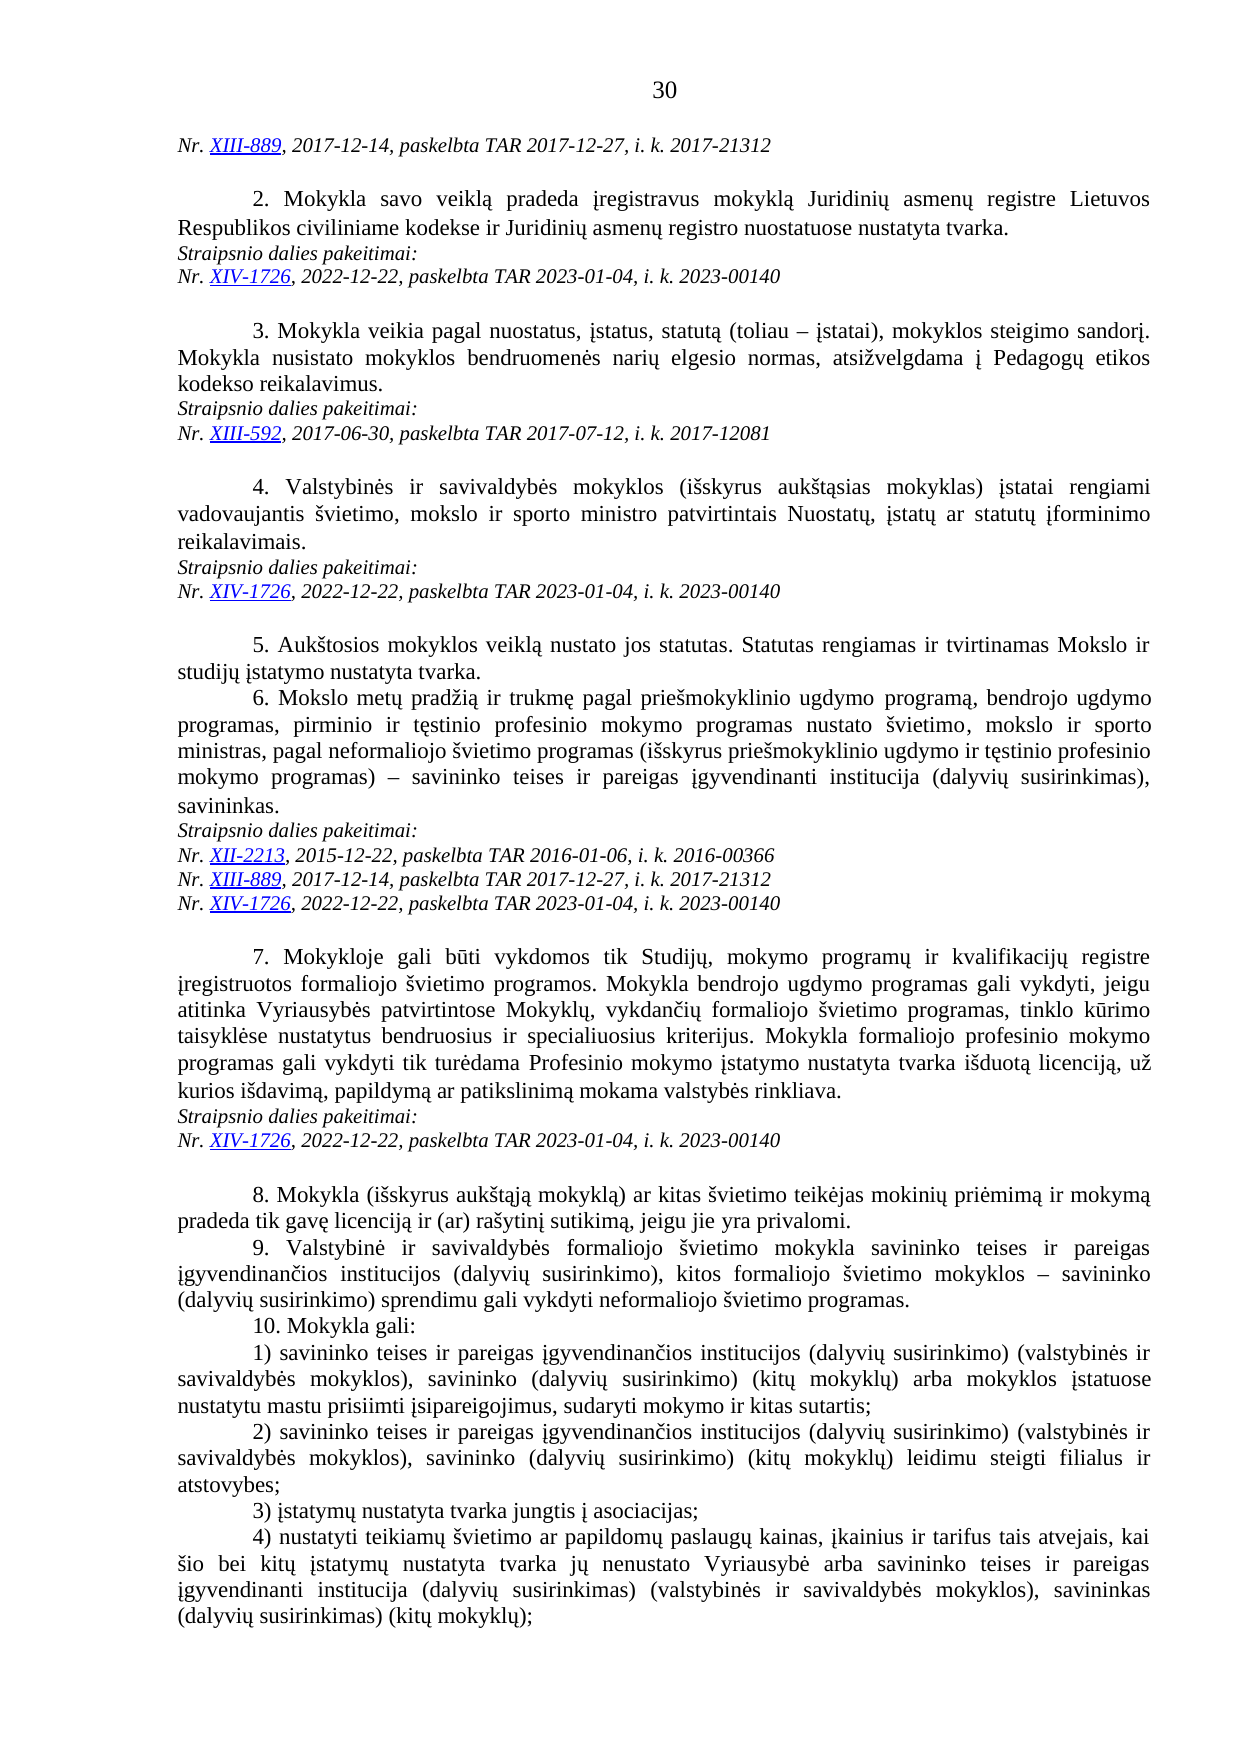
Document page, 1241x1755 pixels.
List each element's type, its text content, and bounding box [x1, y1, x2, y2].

text 1) savininko teises ir pareigas įgyvendinančios institucijos (dalyvių susirinkimo) (valstybinės ir savivaldybės mokyklos), savininko (dalyvių susirinkimo) (kitų mokyklų) arba mokyklos įstatuose nustatytu mastu prisiimti įsipareigojimus, sudaryti mokymo ir kitas sutartis; [177, 1339, 1152, 1418]
text 9. Valstybinė ir savivaldybės formaliojo švietimo mokykla savininko teises ir pareigas įgyvendinančios institucijos (dalyvių susirinkimo), kitos formaliojo švietimo mokyklos – savininko (dalyvių susirinkimo) sprendimu gali vykdyti neformaliojo švietimo programas. [177, 1233, 1152, 1313]
text 3) įstatymų nustatyta tvarka jungtis į asociacijas; [177, 1497, 1152, 1523]
text Straipsnio dalies pakeitimai: [177, 240, 1152, 264]
text Nr. XIV-1726, 2022-12-22, paskelbta TAR 2023-01-04, i. k. 2023-00140 [177, 264, 1152, 288]
text Nr. XIII-592, 2017-06-30, paskelbta TAR 2017-07-12, i. k. 2017-12081 [177, 420, 1152, 444]
text Straipsnio dalies pakeitimai: [177, 818, 1152, 842]
text 6. Mokslo metų pradžią ir trukmę pagal priešmokyklinio ugdymo programą, bendrojo ugdymo programas, pirminio ir tęstinio profesinio mokymo programas nustato švietimo, mokslo ir sporto ministras, pagal neformaliojo švietimo programas (išskyrus priešmokyklinio ugdymo ir tęstinio profesinio mokymo programas) – savininko teises ir pareigas įgyvendinanti institucija (dalyvių susirinkimas), savininkas. [177, 684, 1152, 818]
text 5. Aukštosios mokyklos veiklą nustato jos statutas. Statutas rengiamas ir tvirtinamas Mokslo ir studijų įstatymo nustatyta tvarka. [177, 632, 1152, 684]
text 8. Mokykla (išskyrus aukštąją mokyklą) ar kitas švietimo teikėjas mokinių priėmimą ir mokymą pradeda tik gavę licenciją ir (ar) rašytinį sutikimą, jeigu jie yra privalomi. [177, 1181, 1152, 1233]
text 4. Valstybinės ir savivaldybės mokyklos (išskyrus aukštąsias mokyklas) įstatai rengiami vadovaujantis švietimo, mokslo ir sporto ministro patvirtintais Nuostatų, įstatų ar statutų įforminimo reikalavimais. [177, 473, 1152, 555]
text 3. Mokykla veikia pagal nuostatus, įstatus, statutą (toliau – įstatai), mokyklos steigimo sandorį. Mokykla nusistato mokyklos bendruomenės narių elgesio normas, atsižvelgdama į Pedagogų etikos kodekso reikalavimus. [177, 317, 1152, 396]
text Nr. XIV-1726, 2022-12-22, paskelbta TAR 2023-01-04, i. k. 2023-00140 [177, 891, 1152, 915]
text 7. Mokykloje gali būti vykdomos tik Studijų, mokymo programų ir kvalifikacijų registre įregistruotos formaliojo švietimo programos. Mokykla bendrojo ugdymo programas gali vykdyti, jeigu atitinka Vyriausybės patvirtintose Mokyklų, vykdančių formaliojo švietimo programas, tinklo kūrimo taisyklėse nustatytus bendruosius ir specialiuosius kriterijus. Mokykla formaliojo profesinio mokymo programas gali vykdyti tik turėdama Profesinio mokymo įstatymo nustatyta tvarka išduotą licenciją, už kurios išdavimą, papildymą ar patikslinimą mokama valstybės rinkliava. [177, 943, 1152, 1104]
text Nr. XIV-1726, 2022-12-22, paskelbta TAR 2023-01-04, i. k. 2023-00140 [177, 579, 1152, 603]
text Straipsnio dalies pakeitimai: [177, 555, 1152, 579]
text Nr. XII-2213, 2015-12-22, paskelbta TAR 2016-01-06, i. k. 2016-00366 [177, 842, 1152, 867]
text 4) nustatyti teikiamų švietimo ar papildomų paslaugų kainas, įkainius ir tarifus tais atvejais, kai šio bei kitų įstatymų nustatyta tvarka jų nenustato Vyriausybė arba savininko teises ir pareigas įgyvendinanti institucija (dalyvių susirinkimas) (valstybinės ir savivaldybės mokyklos), savininkas (dalyvių susirinkimas) (kitų mokyklų); [177, 1523, 1152, 1629]
text Nr. XIV-1726, 2022-12-22, paskelbta TAR 2023-01-04, i. k. 2023-00140 [177, 1128, 1152, 1152]
text Straipsnio dalies pakeitimai: [177, 396, 1152, 420]
text 10. Mokykla gali: [177, 1313, 1152, 1339]
text 2) savininko teises ir pareigas įgyvendinančios institucijos (dalyvių susirinkimo) (valstybinės ir savivaldybės mokyklos), savininko (dalyvių susirinkimo) (kitų mokyklų) leidimu steigti filialus ir atstovybes; [177, 1418, 1152, 1497]
text Nr. XIII-889, 2017-12-14, paskelbta TAR 2017-12-27, i. k. 2017-21312 [177, 132, 1152, 157]
text 2. Mokykla savo veiklą pradeda įregistravus mokyklą Juridinių asmenų registre Lietuvos Respublikos civiliniame kodekse ir Juridinių asmenų registro nuostatuose nustatyta tvarka. [177, 185, 1152, 240]
text Straipsnio dalies pakeitimai: [177, 1104, 1152, 1128]
text Nr. XIII-889, 2017-12-14, paskelbta TAR 2017-12-27, i. k. 2017-21312 [177, 867, 1152, 891]
